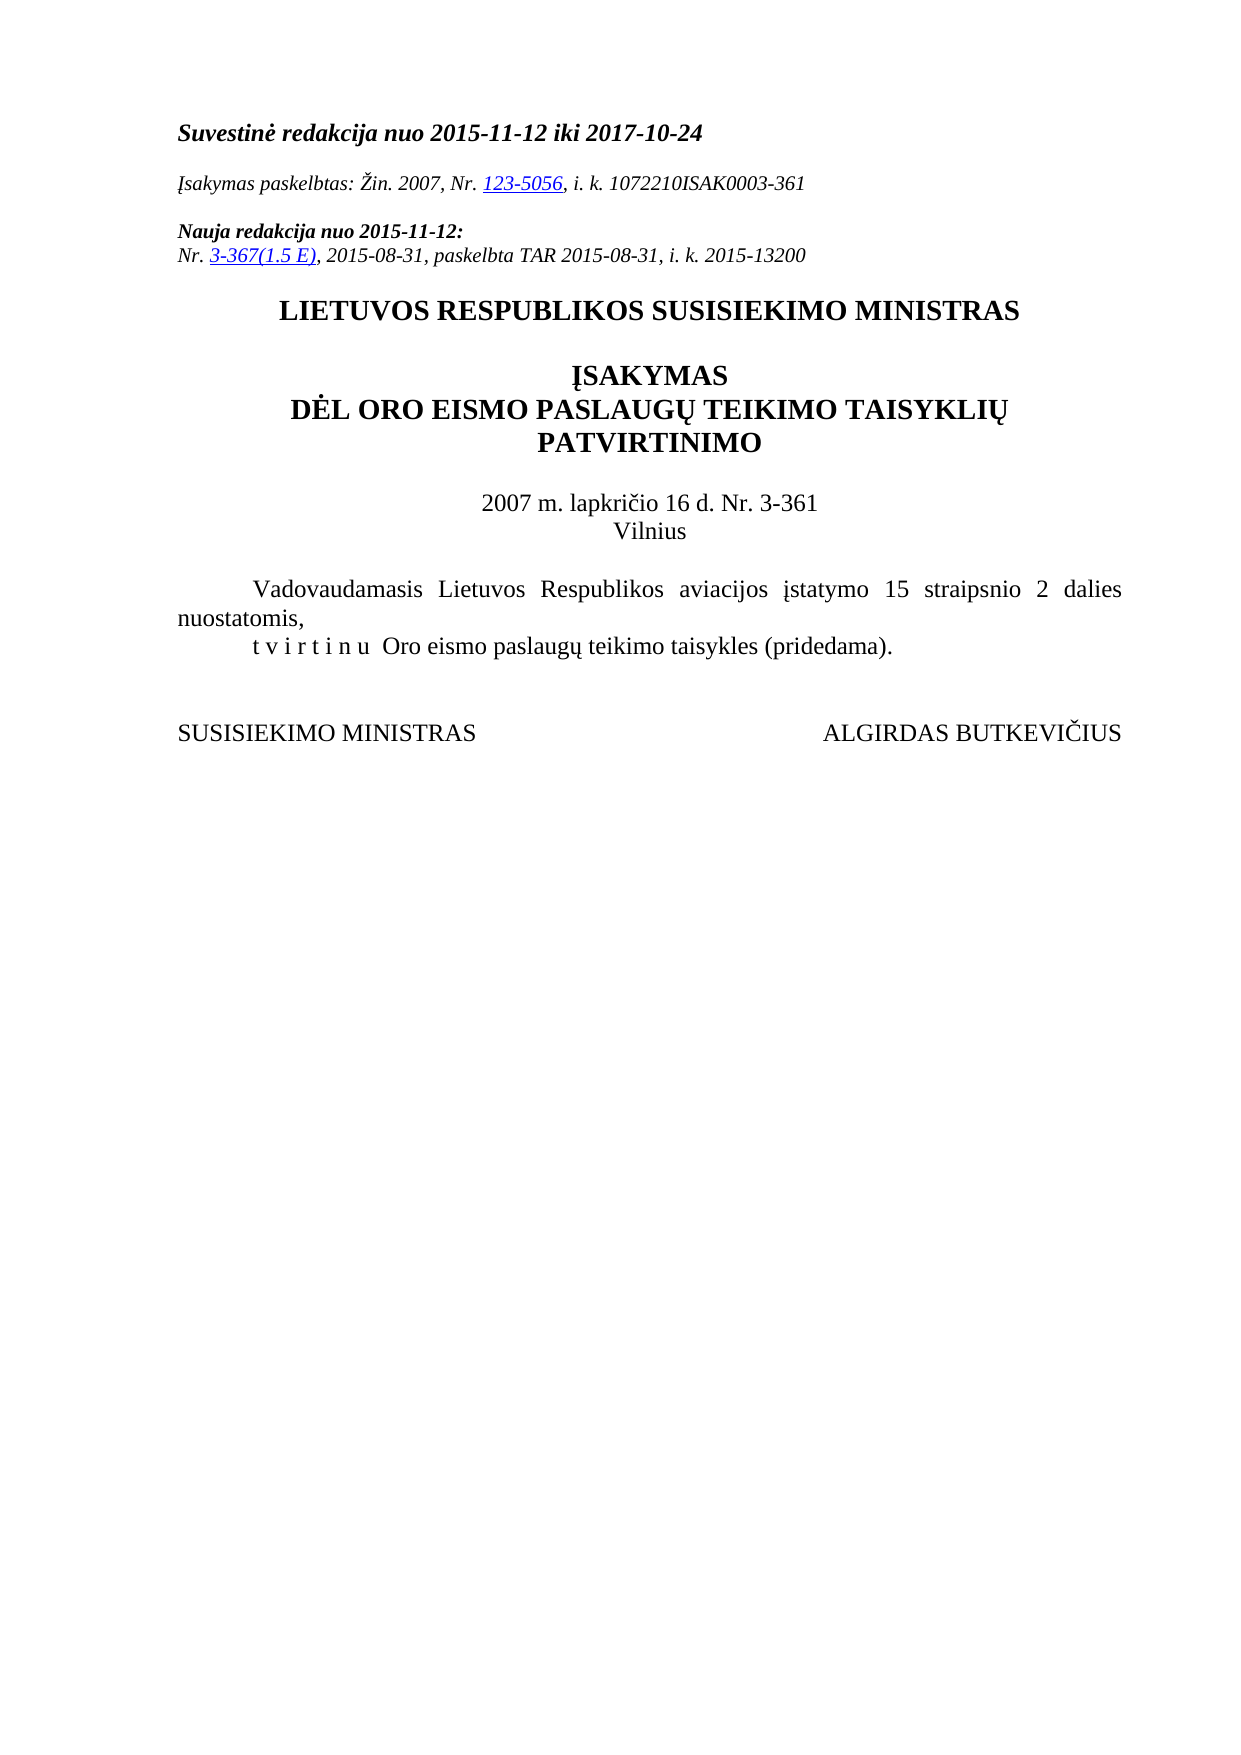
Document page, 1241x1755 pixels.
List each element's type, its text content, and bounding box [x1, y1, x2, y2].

text DĖL ORO EISMO PASLAUGŲ TEIKIMO TAISYKLIŲ PATVIRTINIMO [177, 392, 1122, 459]
text Nr. 3-367(1.5 E), 2015-08-31, paskelbta TAR 2015-08-31, i. k. 2015-13200 [177, 243, 1122, 267]
text 2007 m. lapkričio 16 d. Nr. 3-361 [177, 488, 1122, 516]
text Įsakymas paskelbtas: Žin. 2007, Nr. 123-5056, i. k. 1072210ISAK0003-361 [177, 171, 1122, 195]
text ĮSAKYMAS [177, 358, 1122, 392]
text Vadovaudamasis Lietuvos Respublikos aviacijos įstatymo 15 straipsnio 2 dalies nuostatomis, [177, 574, 1122, 631]
text SUSISIEKIMO MINISTRAS ALGIRDAS BUTKEVIČIUS [177, 718, 1122, 746]
text LIETUVOS RESPUBLIKOS SUSISIEKIMO MINISTRAS [177, 293, 1122, 327]
text Vilnius [177, 516, 1122, 545]
text t v i r t i n u Oro eismo paslaugų teikimo taisykles (pridedama). [177, 631, 1122, 660]
text Nauja redakcija nuo 2015-11-12: [177, 219, 1122, 243]
text Suvestinė redakcija nuo 2015-11-12 iki 2017-10-24 [177, 118, 1122, 147]
